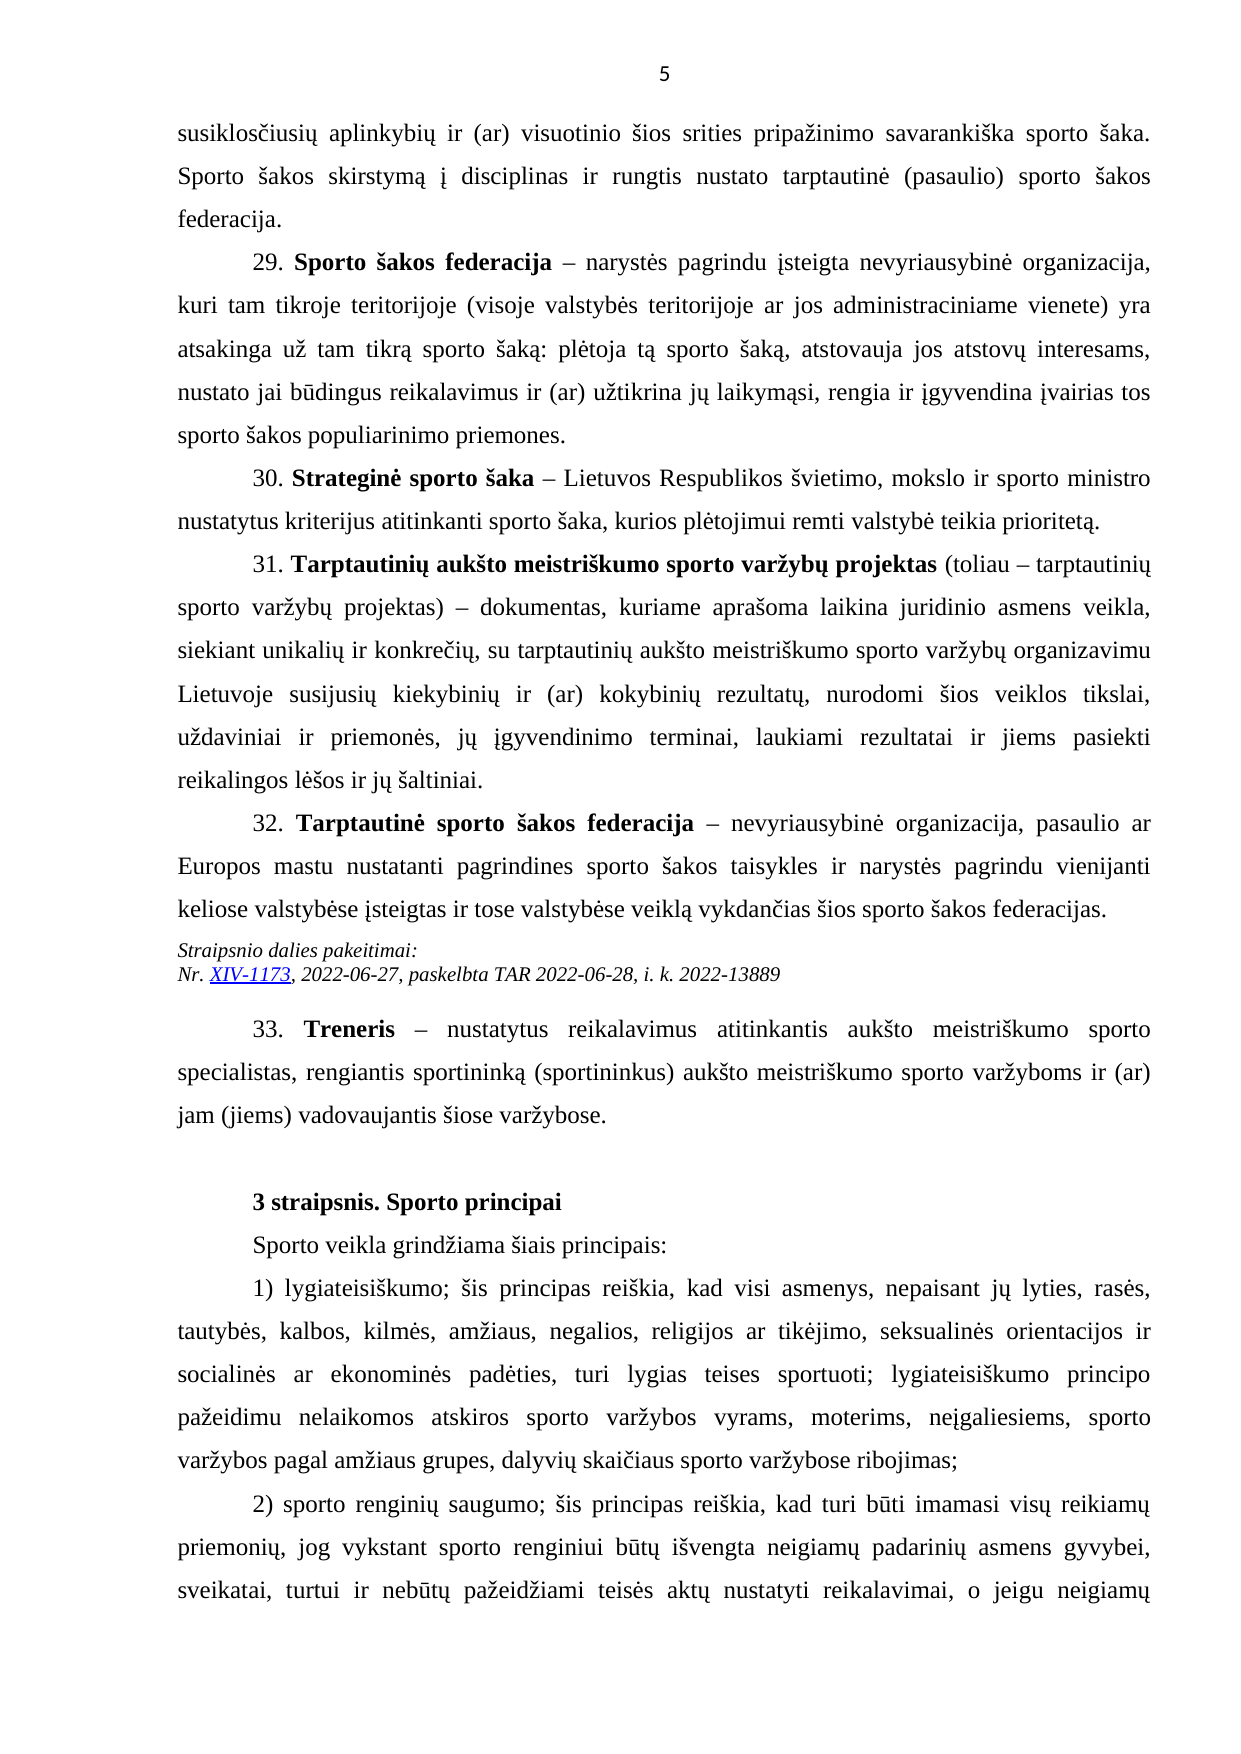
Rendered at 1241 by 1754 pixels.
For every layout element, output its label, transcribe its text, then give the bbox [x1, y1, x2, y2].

text 30. Strateginė sporto šaka – Lietuvos Respublikos švietimo, mokslo ir sporto ministro nustatytus kriterijus atitinkanti sporto šaka, kurios plėtojimui remti valstybė teikia prioritetą. [177, 463, 1152, 535]
text Straipsnio dalies pakeitimai: [177, 937, 1152, 962]
text 2) sporto renginių saugumo; šis principas reiškia, kad turi būti imamasi visų reikiamų priemonių, jog vykstant sporto renginiui būtų išvengta neigiamų padarinių asmens gyvybei, sveikatai, turtui ir nebūtų pažeidžiami teisės aktų nustatyti reikalavimai, o jeigu neigiamų [177, 1489, 1152, 1604]
text 1) lygiateisiškumo; šis principas reiškia, kad visi asmenys, nepaisant jų lyties, rasės, tautybės, kalbos, kilmės, amžiaus, negalios, religijos ar tikėjimo, seksualinės orientacijos ir socialinės ar ekonominės padėties, turi lygias teises sportuoti; lygiateisiškumo principo pažeidimu nelaikomos atskiros sporto varžybos vyrams, moterims, neįgaliesiems, sporto varžybos pagal amžiaus grupes, dalyvių skaičiaus sporto varžybose ribojimas; [177, 1273, 1152, 1474]
text 3 straipsnis. Sporto principai [177, 1187, 1152, 1216]
text 31. Tarptautinių aukšto meistriškumo sporto varžybų projektas (toliau – tarptautinių sporto varžybų projektas) – dokumentas, kuriame aprašoma laikina juridinio asmens veikla, siekiant unikalių ir konkrečių, su tarptautinių aukšto meistriškumo sporto varžybų organizavimu Lietuvoje susijusių kiekybinių ir (ar) kokybinių rezultatų, nurodomi šios veiklos tikslai, uždaviniai ir priemonės, jų įgyvendinimo terminai, laukiami rezultatai ir jiems pasiekti reikalingos lėšos ir jų šaltiniai. [177, 549, 1152, 794]
text susiklosčiusių aplinkybių ir (ar) visuotinio šios srities pripažinimo savarankiška sporto šaka. Sporto šakos skirstymą į disciplinas ir rungtis nustato tarptautinė (pasaulio) sporto šakos federacija. [177, 118, 1152, 233]
text 29. Sporto šakos federacija – narystės pagrindu įsteigta nevyriausybinė organizacija, kuri tam tikroje teritorijoje (visoje valstybės teritorijoje ar jos administraciniame vienete) yra atsakinga už tam tikrą sporto šaką: plėtoja tą sporto šaką, atstovauja jos atstovų interesams, nustato jai būdingus reikalavimus ir (ar) užtikrina jų laikymąsi, rengia ir įgyvendina įvairias tos sporto šakos populiarinimo priemones. [177, 247, 1152, 449]
text Sporto veikla grindžiama šiais principais: [177, 1230, 1152, 1259]
text 33. Treneris – nustatytus reikalavimus atitinkantis aukšto meistriškumo sporto specialistas, rengiantis sportininką (sportininkus) aukšto meistriškumo sporto varžyboms ir (ar) jam (jiems) vadovaujantis šiose varžybose. [177, 1014, 1152, 1129]
text Nr. XIV-1173, 2022-06-27, paskelbta TAR 2022-06-28, i. k. 2022-13889 [177, 962, 1152, 986]
text 32. Tarptautinė sporto šakos federacija – nevyriausybinė organizacija, pasaulio ar Europos mastu nustatanti pagrindines sporto šakos taisykles ir narystės pagrindu vienijanti keliose valstybėse įsteigtas ir tose valstybėse veiklą vykdančias šios sporto šakos federacijas. [177, 808, 1152, 923]
